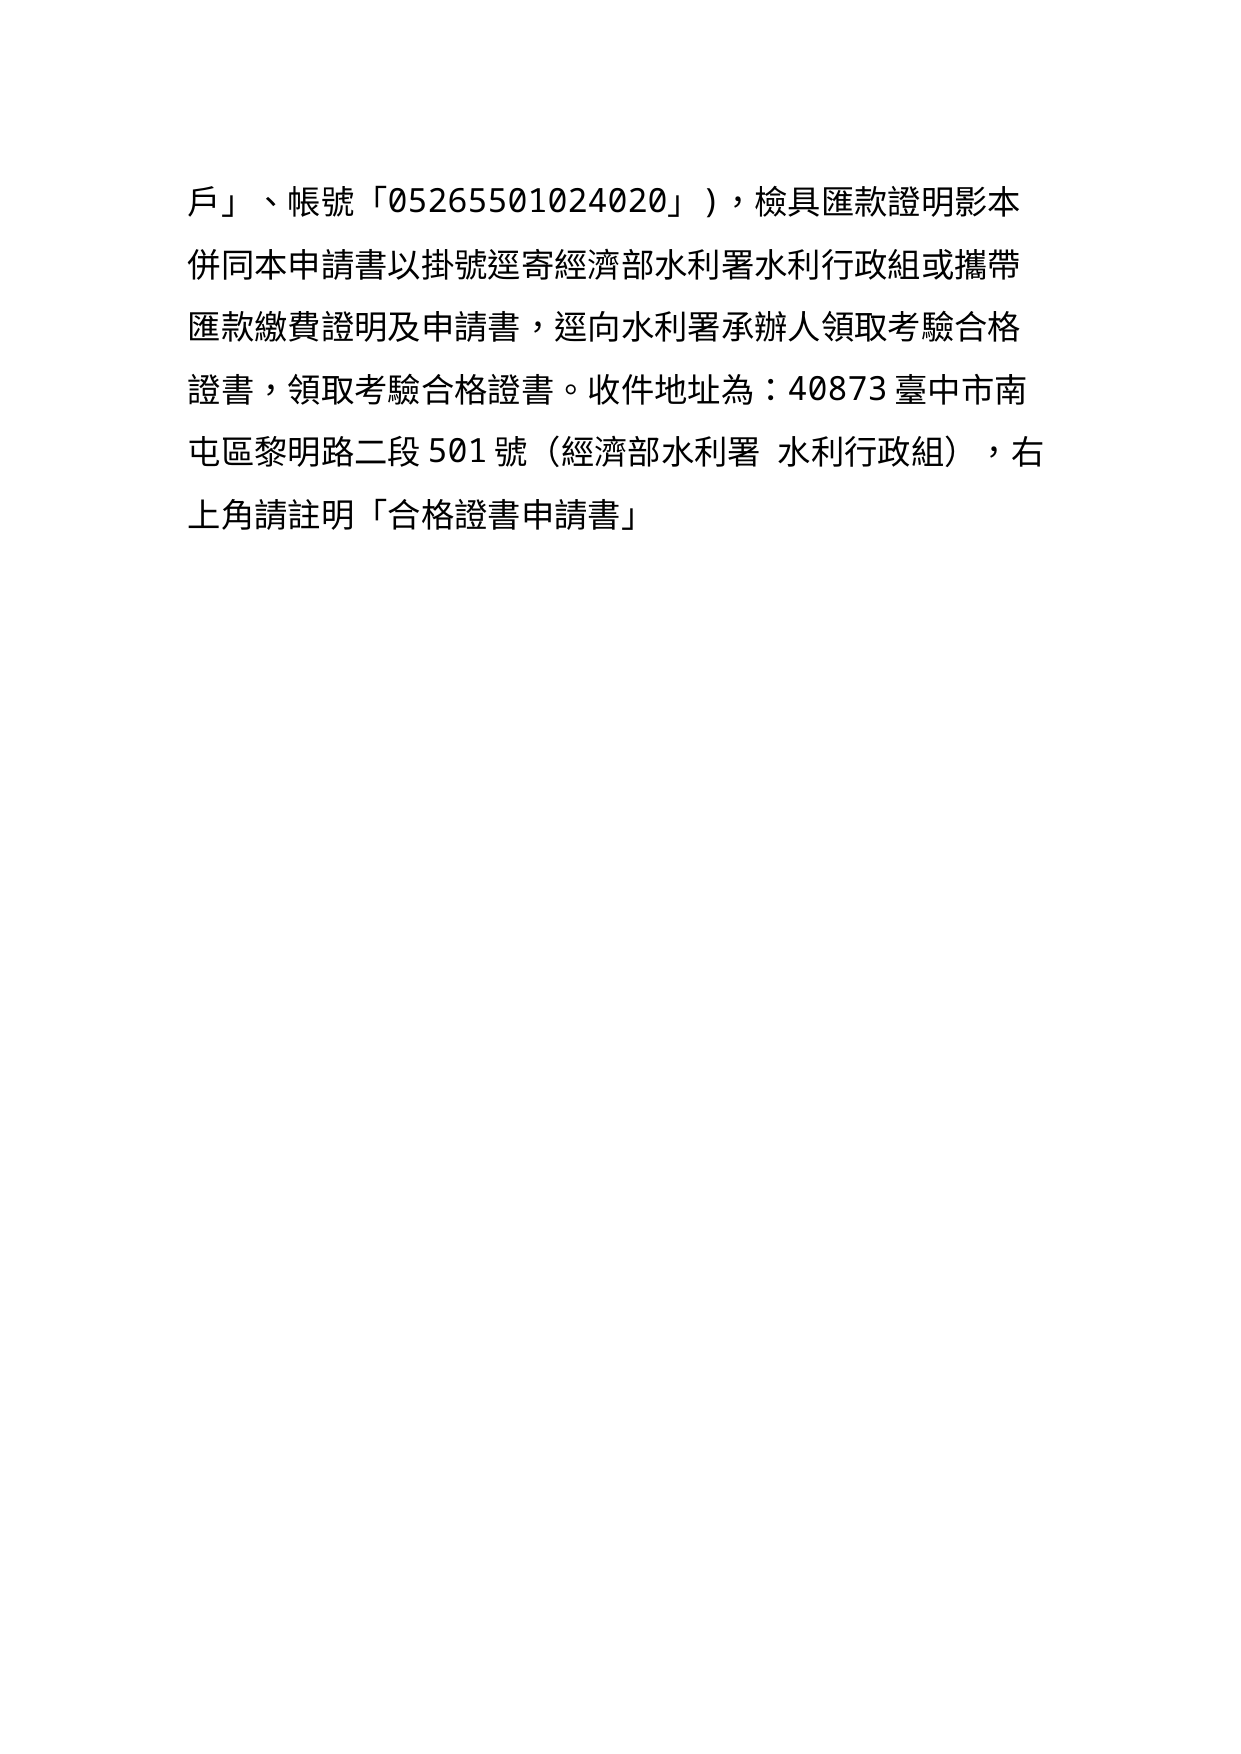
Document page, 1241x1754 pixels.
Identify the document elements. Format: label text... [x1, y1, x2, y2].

text 戶」、帳號「05265501024020」)，檢具匯款證明影本併同本申請書以掛號逕寄經濟部水利署水利行政組或攜帶匯款繳費證明及申請書，逕向水利署承辦人領取考驗合格證書，領取考驗合格證書。收件地址為：40873臺中市南屯區黎明路二段501號（經濟部水利署 水利行政組），右上角請註明「合格證書申請書」 [187, 158, 1053, 533]
